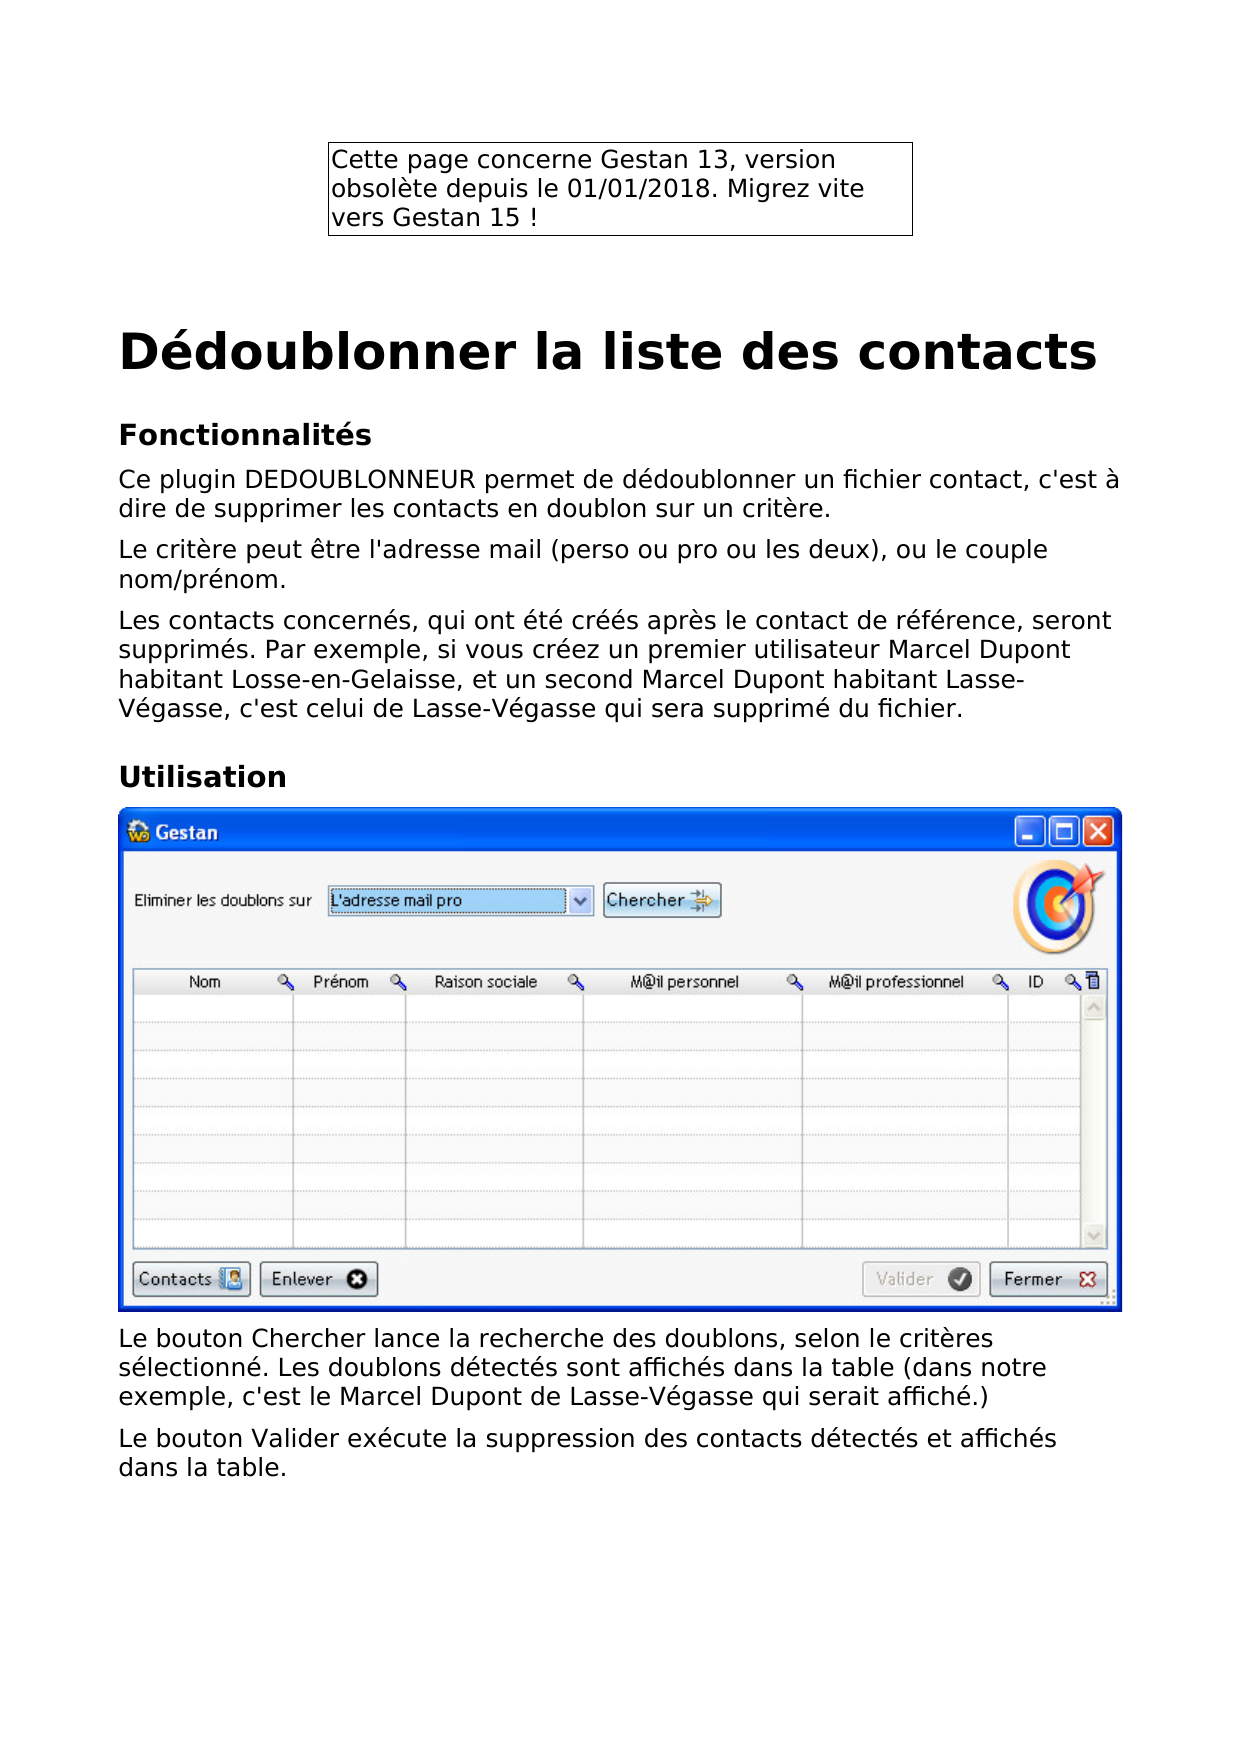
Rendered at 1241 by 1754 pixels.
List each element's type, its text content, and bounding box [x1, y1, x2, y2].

text Le critère peut être l'adresse mail (perso ou pro ou les deux), ou le couple nom/prénom. [118, 536, 1122, 594]
subtitle Dédoublonner la liste des contacts [118, 323, 1122, 381]
text Le bouton Chercher lance la recherche des doublons, selon le critères sélectionné. Les doublons détectés sont affichés dans la table (dans notre exemple, c'est le Marcel Dupont de Lasse-Végasse qui serait affiché.) [118, 1324, 1122, 1411]
picture [118, 807, 1123, 1312]
subtitle Fonctionnalités [118, 418, 1122, 452]
text Les contacts concernés, qui ont été créés après le contact de référence, seront supprimés. Par exemple, si vous créez un premier utilisateur Marcel Dupont habitant Losse-en-Gelaisse, et un second Marcel Dupont habitant Lasse-Végasse, c'est celui de Lasse-Végasse qui sera supprimé du fichier. [118, 607, 1122, 723]
text Le bouton Valider exécute la suppression des contacts détectés et affichés dans la table. [118, 1424, 1122, 1482]
subtitle Utilisation [118, 761, 1122, 795]
text Ce plugin DEDOUBLONNEUR permet de dédoublonner un fichier contact, c'est à dire de supprimer les contacts en doublon sur un critère. [118, 465, 1122, 523]
table_header Cette page concerne Gestan 13, version obsolète depuis le 01/01/2018. Migrez vite vers Gestan 15 ! [329, 143, 912, 235]
